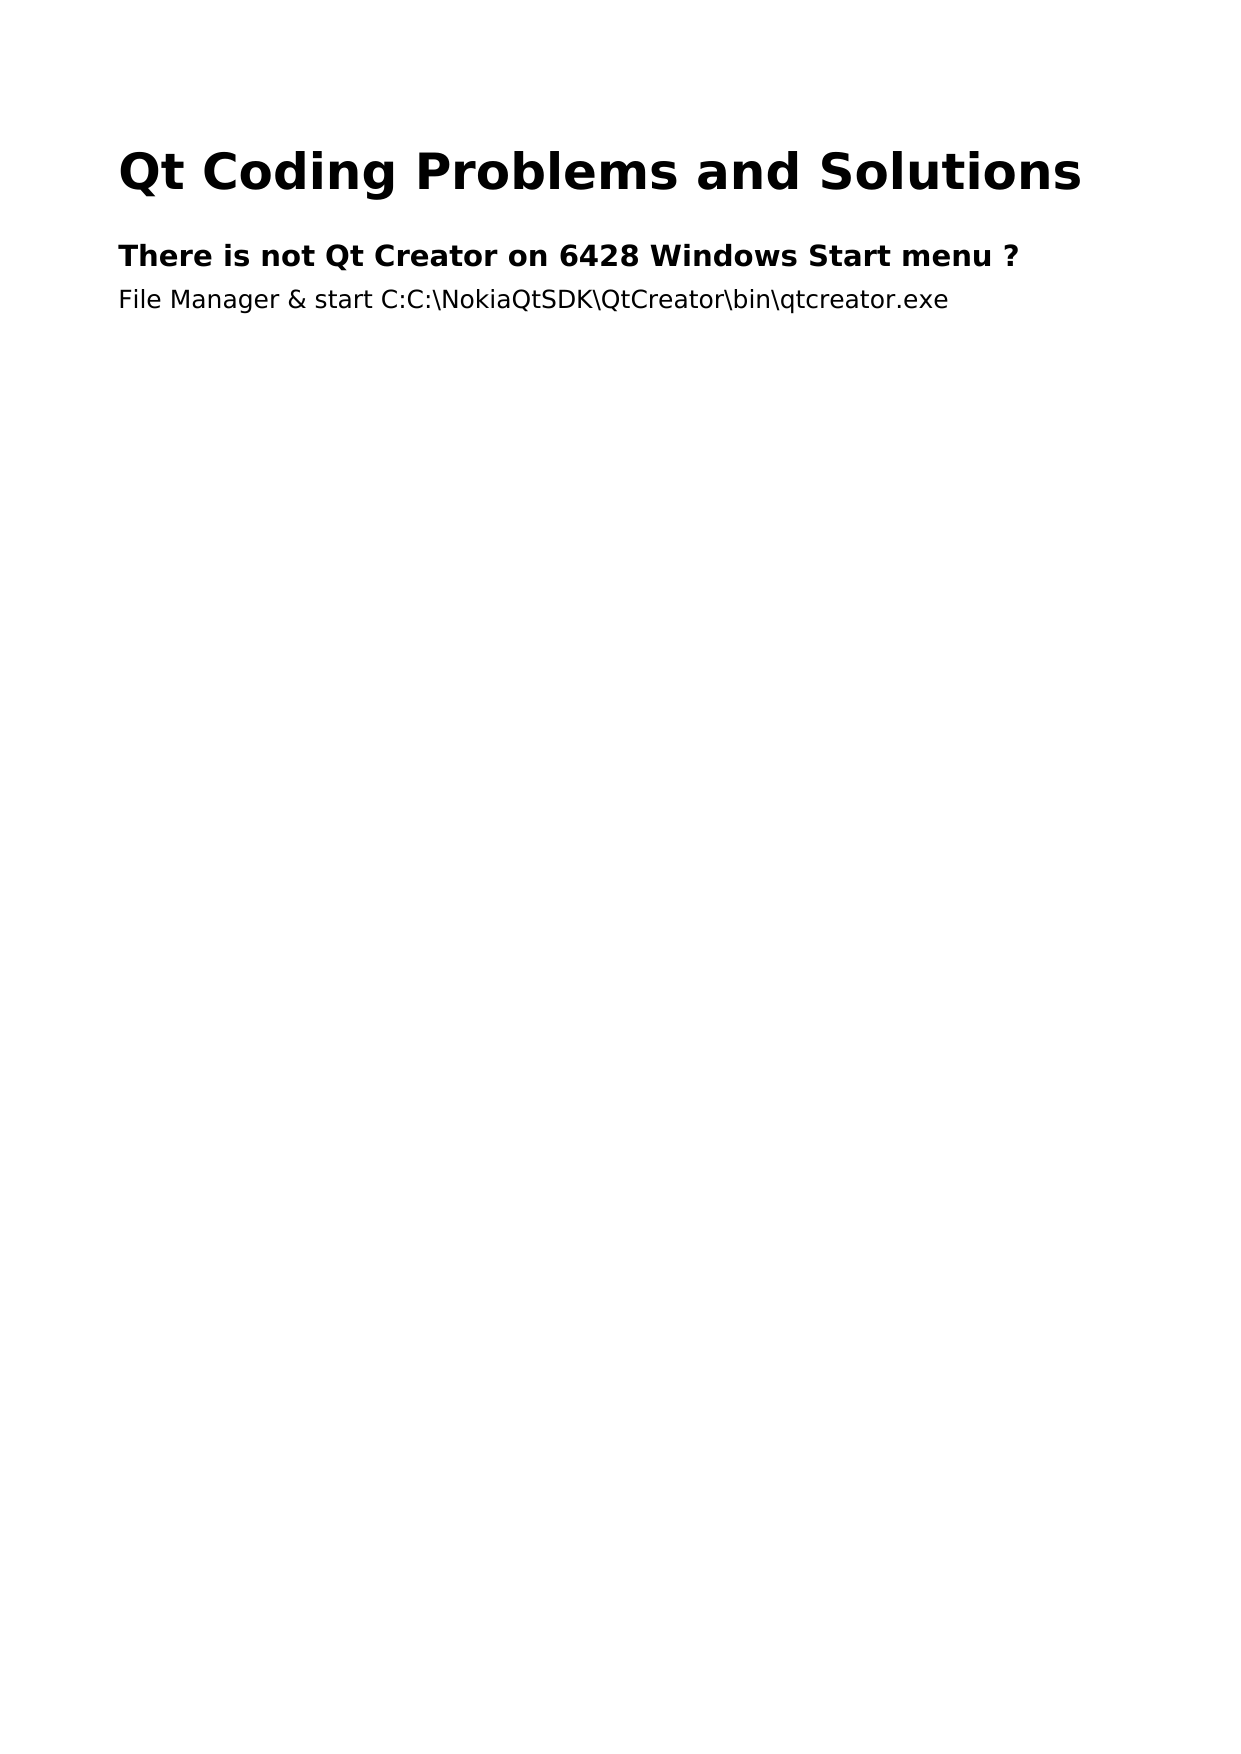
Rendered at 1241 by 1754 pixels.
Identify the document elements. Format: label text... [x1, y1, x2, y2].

text File Manager & start C:C:\NokiaQtSDK\QtCreator\bin\qtcreator.exe [118, 285, 1122, 314]
subtitle There is not Qt Creator on 6428 Windows Start menu ? [118, 239, 1122, 273]
subtitle Qt Coding Problems and Solutions [118, 143, 1122, 201]
